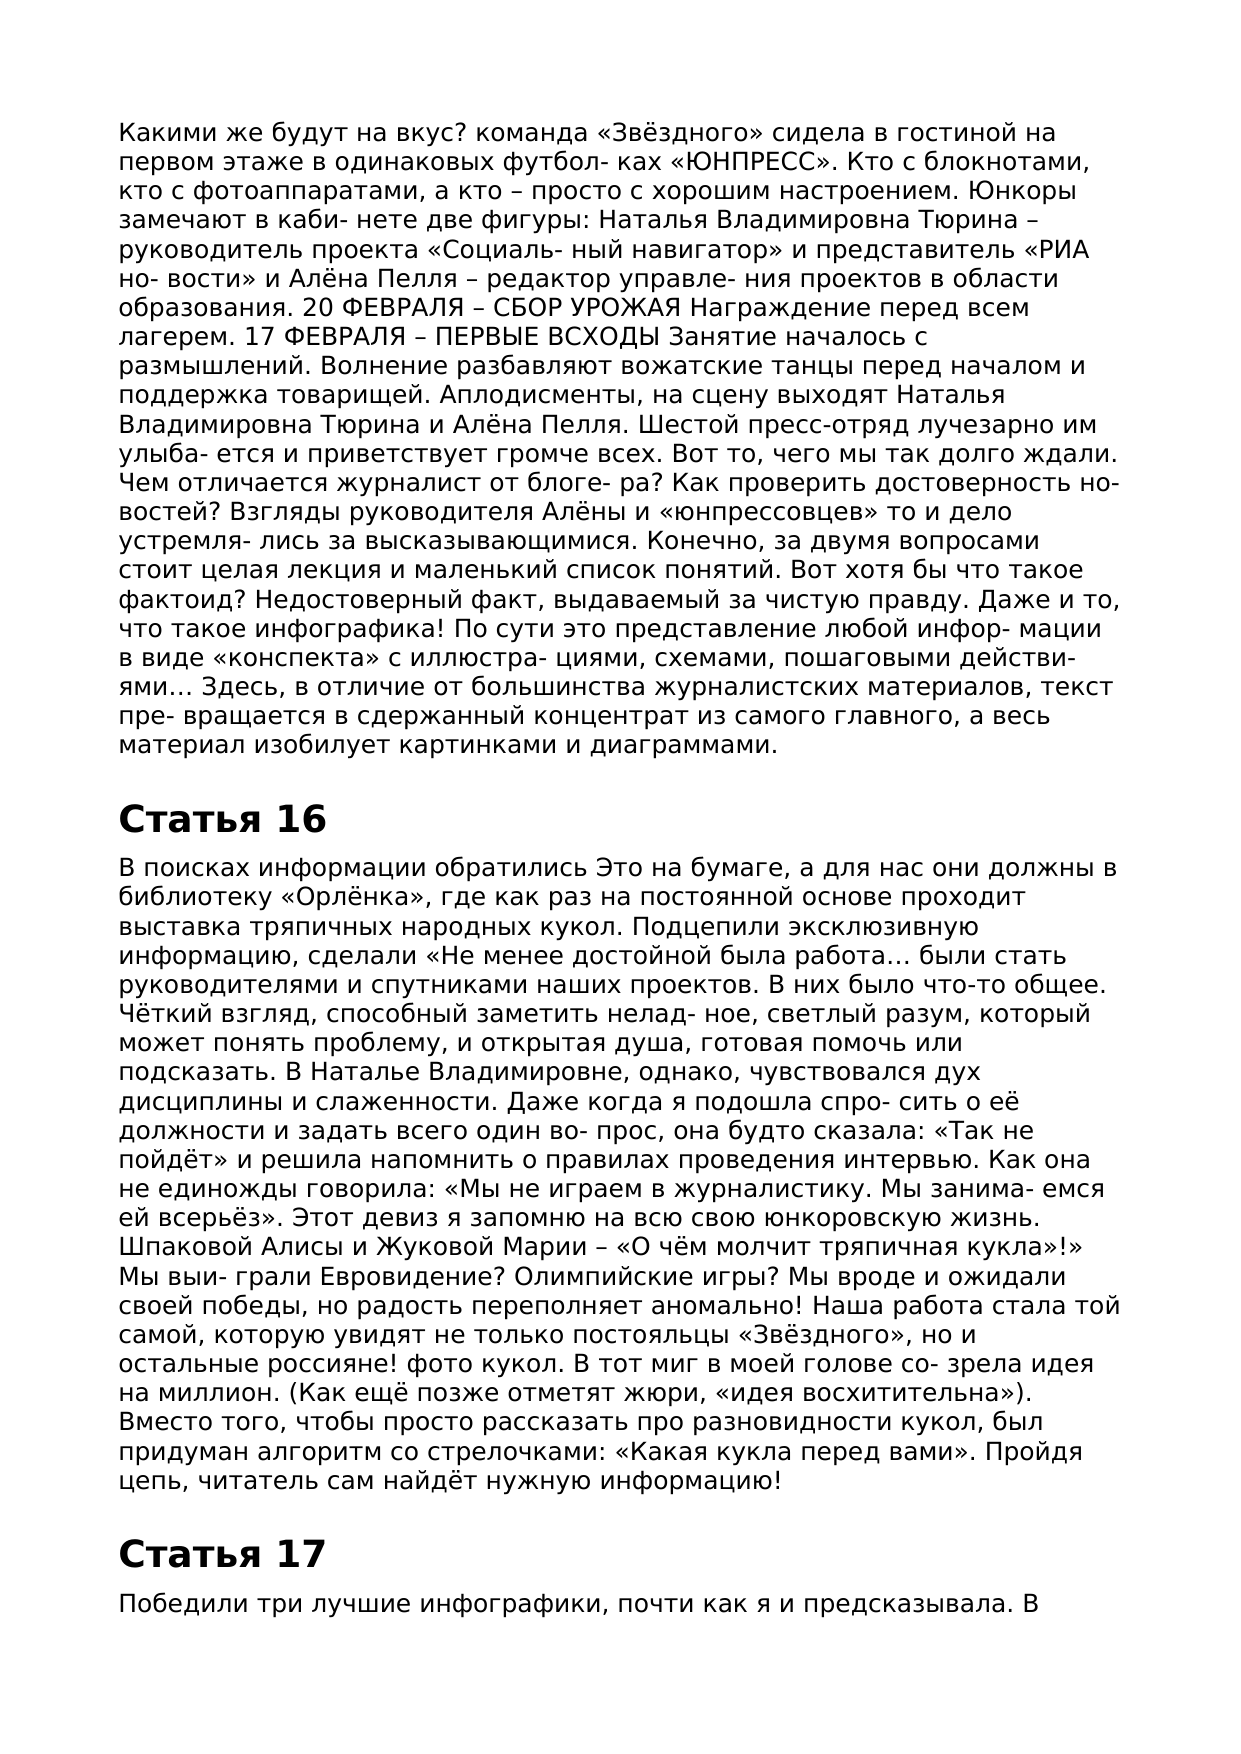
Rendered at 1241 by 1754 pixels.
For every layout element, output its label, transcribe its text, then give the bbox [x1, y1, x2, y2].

text В поисках информации обратились Это на бумаге, а для нас они должны в библиотеку «Орлёнка», где как раз на постоянной основе проходит выставка тряпичных народных кукол. Подцепили эксклюзивную информацию, сделали «Не менее достойной была работа… были стать руководителями и спутниками наших проектов. В них было что-то общее. Чёткий взгляд, способный заметить нелад- ное, светлый разум, который может понять проблему, и открытая душа, готовая помочь или подсказать. В Наталье Владимировне, однако, чувствовался дух дисциплины и слаженности. Даже когда я подошла спро- сить о её должности и задать всего один во- прос, она будто сказала: «Так не пойдёт» и решила напомнить о правилах проведения интервью. Как она не единожды говорила: «Мы не играем в журналистику. Мы занима- емся ей всерьёз». Этот девиз я запомню на всю свою юнкоровскую жизнь. Шпаковой Алисы и Жуковой Марии – «О чём молчит тряпичная кукла»!» Мы выи- грали Евровидение? Олимпийские игры? Мы вроде и ожидали своей победы, но радость переполняет аномально! Наша работа стала той самой, которую увидят не только постояльцы «Звёздного», но и остальные россияне! фото кукол. В тот миг в моей голове со- зрела идея на миллион. (Как ещё позже отметят жюри, «идея восхитительна»). Вместо того, чтобы просто рассказать про разновидности кукол, был придуман алгоритм со стрелочками: «Какая кукла перед вами». Пройдя цепь, читатель сам найдёт нужную информацию! [118, 853, 1122, 1495]
subtitle Статья 17 [118, 1533, 1122, 1576]
subtitle Статья 16 [118, 797, 1122, 841]
text Победили три лучшие инфографики, почти как я и предсказывала. В [118, 1589, 1122, 1618]
text Какими же будут на вкус? команда «Звёздного» сидела в гостиной на первом этаже в одинаковых футбол- ках «ЮНПРЕСС». Кто с блокнотами, кто с фотоаппаратами, а кто – просто с хорошим настроением. Юнкоры замечают в каби- нете две фигуры: Наталья Владимировна Тюрина – руководитель проекта «Социаль- ный навигатор» и представитель «РИА но- вости» и Алёна Пелля – редактор управле- ния проектов в области образования. 20 ФЕВРАЛЯ – СБОР УРОЖАЯ Награждение перед всем лагерем. 17 ФЕВРАЛЯ – ПЕРВЫЕ ВСХОДЫ Занятие началось с размышлений. Волнение разбавляют вожатские танцы перед началом и поддержка товарищей. Аплодисменты, на сцену выходят Наталья Владимировна Тюрина и Алёна Пелля. Шестой пресс-отряд лучезарно им улыба- ется и приветствует громче всех. Вот то, чего мы так долго ждали. Чем отличается журналист от блоге- ра? Как проверить достоверность но- востей? Взгляды руководителя Алёны и «юнпрессовцев» то и дело устремля- лись за высказывающимися. Конечно, за двумя вопросами стоит целая лекция и маленький список понятий. Вот хотя бы что такое фактоид? Недостоверный факт, выдаваемый за чистую правду. Даже и то, что такое инфографика! По сути это представление любой инфор- мации в виде «конспекта» с иллюстра- циями, схемами, пошаговыми действи- ями… Здесь, в отличие от большинства журналистских материалов, текст пре- вращается в сдержанный концентрат из самого главного, а весь материал изобилует картинками и диаграммами. [118, 118, 1122, 760]
